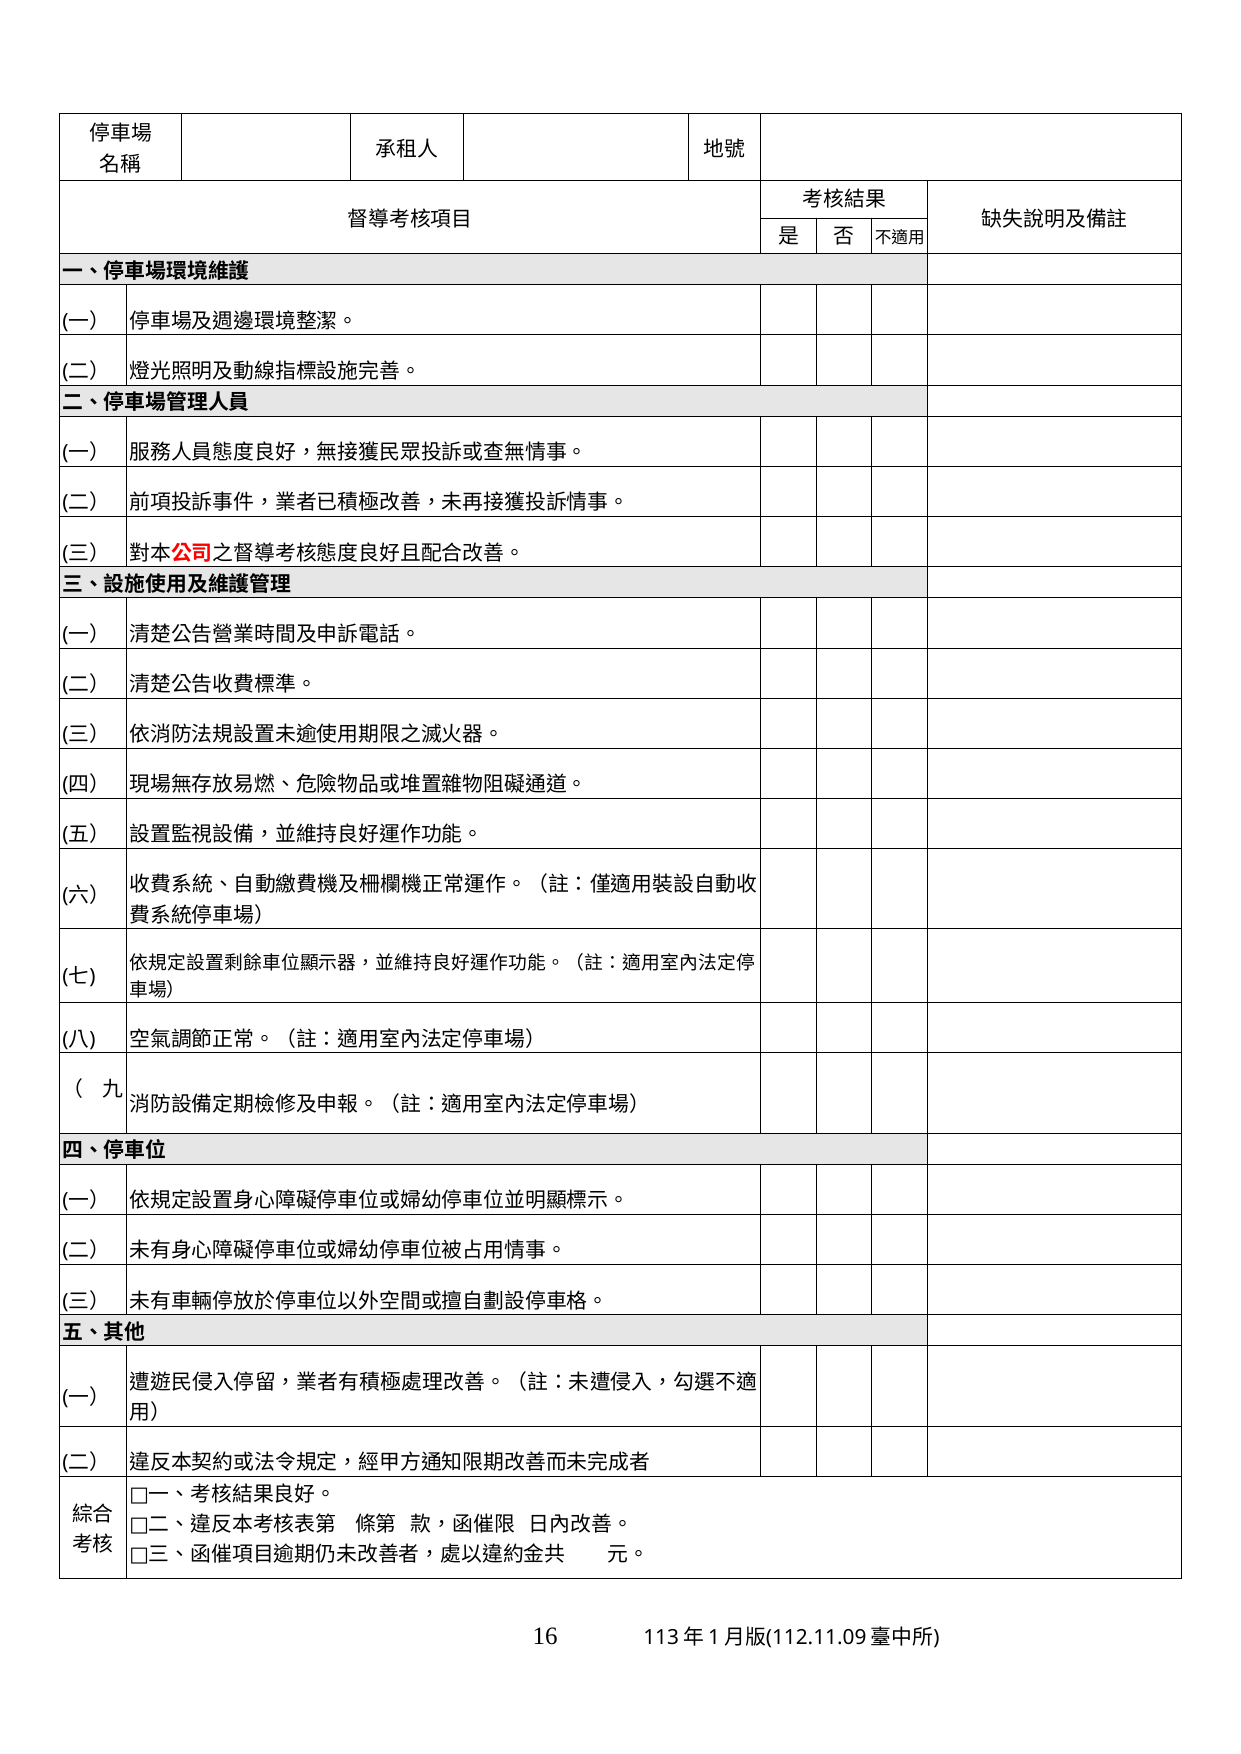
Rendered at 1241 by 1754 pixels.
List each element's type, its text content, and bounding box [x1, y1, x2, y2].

table_cell 服務人員態度良好，無接獲民眾投訴或查無情事。 [127, 417, 760, 466]
table_cell 設置監視設備，並維持良好運作功能。 [127, 799, 760, 848]
table_cell [928, 1215, 1181, 1264]
table_cell [928, 1315, 1181, 1345]
table_cell [872, 929, 927, 1002]
table_cell (八) [60, 1003, 126, 1052]
table_cell [928, 417, 1181, 466]
table_cell (四） [60, 749, 126, 798]
table_cell [761, 929, 816, 1002]
table_cell [872, 849, 927, 928]
table_cell (二） [60, 467, 126, 516]
table_cell [817, 699, 871, 748]
table_cell (一） [60, 285, 126, 334]
table_cell 考核結果 [761, 181, 927, 217]
table_cell [928, 1346, 1181, 1426]
table_cell [928, 1165, 1181, 1214]
table_cell [761, 799, 816, 848]
table_cell [817, 1265, 871, 1314]
table_cell 五、其他 [60, 1315, 927, 1345]
table_cell [928, 1134, 1181, 1164]
table_cell [817, 649, 871, 697]
table_cell [928, 1265, 1181, 1314]
table_cell [761, 1215, 816, 1264]
table_cell [817, 1165, 871, 1214]
table_cell [817, 929, 871, 1002]
table_cell 四、停車位 [60, 1134, 927, 1164]
table_cell 依規定設置剩餘車位顯示器，並維持良好運作功能。（註：適用室內法定停車場） [127, 929, 760, 1002]
table_cell [928, 386, 1181, 416]
table_cell [928, 285, 1181, 334]
table_cell [817, 285, 871, 334]
table_cell [872, 1053, 927, 1133]
table_cell [872, 1165, 927, 1214]
table_cell 未有身心障礙停車位或婦幼停車位被占用情事。 [127, 1215, 760, 1264]
table_cell [872, 517, 927, 566]
table_cell 一、停車場環境維護 [60, 254, 927, 284]
table_cell [872, 467, 927, 516]
table_cell 不適用 [872, 219, 927, 253]
table_cell [817, 1346, 871, 1426]
table_cell (二） [60, 1427, 126, 1476]
table_cell [928, 335, 1181, 384]
table_cell 消防設備定期檢修及申報。（註：適用室內法定停車場） [127, 1053, 760, 1133]
table_cell (一） [60, 1165, 126, 1214]
table_cell [761, 1346, 816, 1426]
table_cell [928, 517, 1181, 566]
table_cell (一） [60, 598, 126, 647]
table_cell [928, 749, 1181, 798]
table_header 地號 [689, 114, 760, 180]
table_cell [872, 1346, 927, 1426]
table_cell [817, 598, 871, 647]
table_cell 遭遊民侵入停留，業者有積極處理改善。（註：未遭侵入，勾選不適用） [127, 1346, 760, 1426]
table_cell □一、考核結果良好。 □二、違反本考核表第 條第 款，函催限 日內改善。 □三、函催項目逾期仍未改善者，處以違約金共 元。 [127, 1477, 1181, 1577]
table_cell [872, 285, 927, 334]
table_cell [872, 335, 927, 384]
table_cell [761, 1165, 816, 1214]
table_cell 綜合 考核 [60, 1477, 126, 1577]
table_cell 對本公司之督導考核態度良好且配合改善。 [127, 517, 760, 566]
table_cell [817, 417, 871, 466]
table_cell [761, 749, 816, 798]
table_cell 缺失說明及備註 [928, 181, 1181, 253]
table_cell 前項投訴事件，業者已積極改善，未再接獲投訴情事。 [127, 467, 760, 516]
table_cell [817, 467, 871, 516]
table_cell (三） [60, 1265, 126, 1314]
table_cell (三） [60, 517, 126, 566]
table_cell [817, 749, 871, 798]
table_cell [761, 335, 816, 384]
table_cell [817, 849, 871, 928]
table_cell [872, 1427, 927, 1476]
table_cell (一） [60, 1346, 126, 1426]
table_cell [872, 749, 927, 798]
table_cell [872, 1003, 927, 1052]
table_cell (二） [60, 1215, 126, 1264]
table_cell [761, 699, 816, 748]
table_cell [817, 1003, 871, 1052]
table_cell [928, 649, 1181, 697]
table_cell [761, 467, 816, 516]
table_cell [817, 1215, 871, 1264]
table_cell [872, 417, 927, 466]
table_cell [872, 1265, 927, 1314]
table_cell [872, 699, 927, 748]
table_cell 違反本契約或法令規定，經甲方通知限期改善而未完成者 [127, 1427, 760, 1476]
table_cell [761, 285, 816, 334]
table_header 停車場 名稱 [60, 114, 181, 180]
table_cell [928, 1003, 1181, 1052]
table_cell 依消防法規設置未逾使用期限之滅火器。 [127, 699, 760, 748]
table_cell 清楚公告收費標準。 [127, 649, 760, 697]
table_cell [928, 467, 1181, 516]
table_cell (一） [60, 417, 126, 466]
table_cell [928, 567, 1181, 597]
table_header 承租人 [351, 114, 463, 180]
table_cell 二、停車場管理人員 [60, 386, 927, 416]
table_header [464, 114, 688, 180]
table_cell 清楚公告營業時間及申訴電話。 [127, 598, 760, 647]
table_cell [761, 517, 816, 566]
table_cell 未有車輛停放於停車位以外空間或擅自劃設停車格。 [127, 1265, 760, 1314]
table_cell [872, 799, 927, 848]
table_cell [761, 1427, 816, 1476]
table_cell [761, 598, 816, 647]
table_cell 督導考核項目 [60, 181, 760, 253]
table_cell (七) [60, 929, 126, 1002]
table_cell 停車場及週邊環境整潔。 [127, 285, 760, 334]
table_cell [761, 649, 816, 697]
table_header [182, 114, 350, 180]
table_cell (六） [60, 849, 126, 928]
table_cell [928, 849, 1181, 928]
table_cell (五） [60, 799, 126, 848]
table_cell 燈光照明及動線指標設施完善。 [127, 335, 760, 384]
table_cell (三） [60, 699, 126, 748]
table_cell [761, 1003, 816, 1052]
table_cell (二） [60, 649, 126, 697]
table_cell [761, 1265, 816, 1314]
table_cell 依規定設置身心障礙停車位或婦幼停車位並明顯標示。 [127, 1165, 760, 1214]
table_cell [761, 1053, 816, 1133]
table_cell [817, 1053, 871, 1133]
table_cell [928, 598, 1181, 647]
table_cell 現場無存放易燃、危險物品或堆置雜物阻礙通道。 [127, 749, 760, 798]
table_cell [761, 417, 816, 466]
table_cell 空氣調節正常。（註：適用室內法定停車場） [127, 1003, 760, 1052]
table_cell [817, 799, 871, 848]
table_cell [928, 254, 1181, 284]
table_cell [928, 1427, 1181, 1476]
table_cell [817, 1427, 871, 1476]
table_cell 否 [817, 219, 871, 253]
table_cell [928, 699, 1181, 748]
table_cell 是 [761, 219, 816, 253]
table_cell [872, 1215, 927, 1264]
table_cell [817, 517, 871, 566]
table_cell （九）(九) [60, 1053, 126, 1133]
table_cell [928, 799, 1181, 848]
table_cell [928, 1053, 1181, 1133]
table_cell [817, 335, 871, 384]
table_header [761, 114, 1181, 180]
table_cell 收費系統、自動繳費機及柵欄機正常運作。（註：僅適用裝設自動收費系統停車場） [127, 849, 760, 928]
table_cell [872, 598, 927, 647]
table_cell 三、設施使用及維護管理 [60, 567, 927, 597]
table_cell [928, 929, 1181, 1002]
table_cell [872, 649, 927, 697]
table_cell [761, 849, 816, 928]
table_cell (二） [60, 335, 126, 384]
